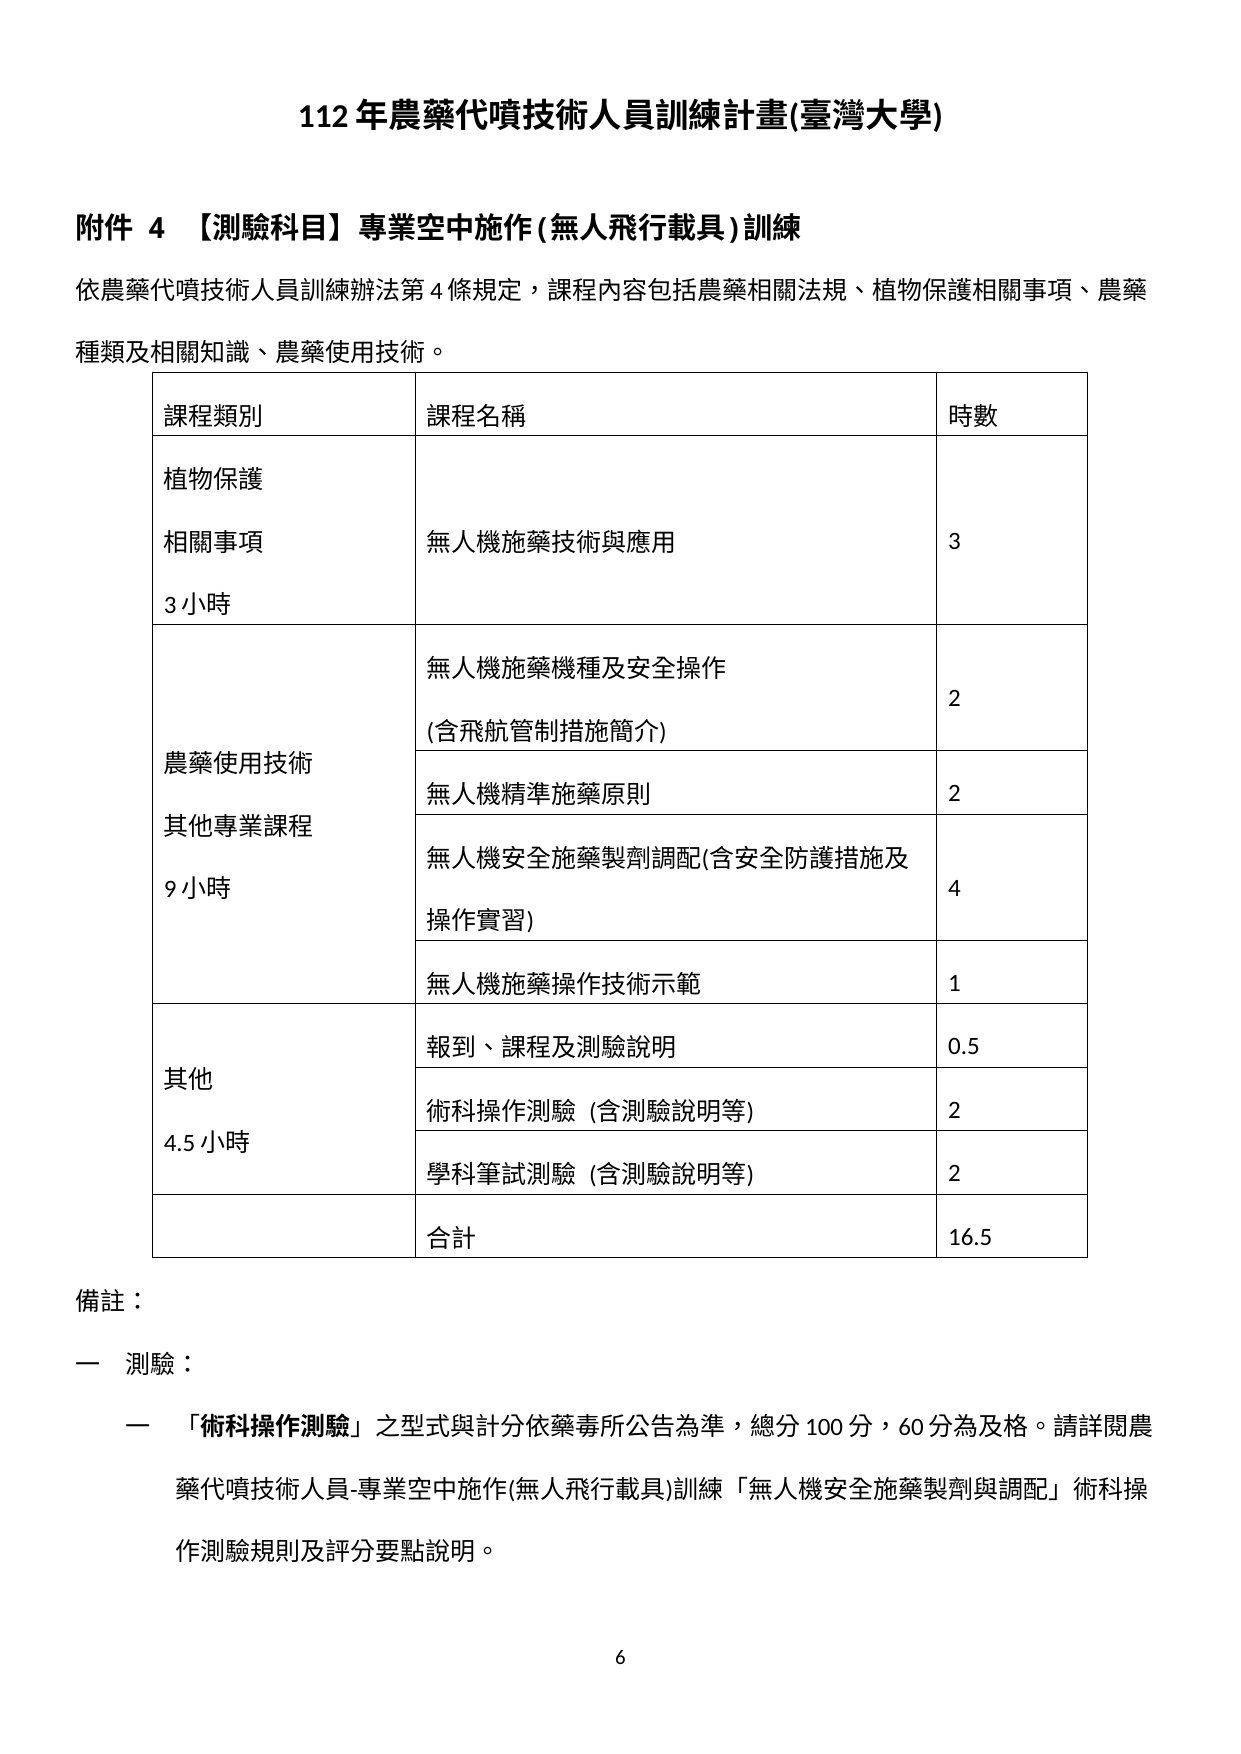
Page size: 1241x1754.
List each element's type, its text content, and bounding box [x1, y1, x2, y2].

table_cell 合計 [416, 1195, 936, 1257]
table_cell 無人機精準施藥原則 [416, 751, 936, 813]
text 附件 4 【測驗科目】專業空中施作(無人飛行載具)訓練 [75, 184, 1165, 247]
table_cell 2 [937, 1068, 1087, 1130]
table_cell 其他 4.5小時 [153, 1004, 415, 1194]
table_cell 2 [937, 1131, 1087, 1194]
list 「術科操作測驗」之型式與計分依藥毒所公告為準，總分100分，60分為及格。請詳閱農藥代噴技術人員-專業空中施作(無人飛行載具)訓練「無人機安全施藥製劑與調配」術科操作測驗規則及評分要點說明。 [125, 1383, 1165, 1571]
table_cell 無人機施藥機種及安全操作 (含飛航管制措施簡介) [416, 625, 936, 750]
table_cell 1 [937, 941, 1087, 1003]
table_cell 無人機施藥操作技術示範 [416, 941, 936, 1003]
table_cell 無人機安全施藥製劑調配(含安全防護措施及操作實習) [416, 815, 936, 939]
table_cell 0.5 [937, 1004, 1087, 1067]
table_header 時數 [937, 373, 1087, 435]
table_cell 4 [937, 815, 1087, 939]
table_cell 2 [937, 751, 1087, 813]
table_cell 報到、課程及測驗說明 [416, 1004, 936, 1067]
table_cell 學科筆試測驗 (含測驗說明等) [416, 1131, 936, 1194]
text 依農藥代噴技術人員訓練辦法第4條規定，課程內容包括農藥相關法規、植物保護相關事項、農藥種類及相關知識、農藥使用技術。 [75, 247, 1165, 372]
table_cell 2 [937, 625, 1087, 750]
table_cell 無人機施藥技術與應用 [416, 436, 936, 624]
table_cell [153, 1195, 415, 1257]
table_cell 16.5 [937, 1195, 1087, 1257]
table_cell 術科操作測驗 (含測驗說明等) [416, 1068, 936, 1130]
table_cell 農藥使用技術 其他專業課程 9小時 [153, 625, 415, 1003]
list 測驗： [75, 1321, 1165, 1383]
table_header 課程類別 [153, 373, 415, 435]
text 備註： [75, 1258, 1165, 1321]
table_header 課程名稱 [416, 373, 936, 435]
table_cell 3 [937, 436, 1087, 624]
table_cell 植物保護 相關事項 3小時 [153, 436, 415, 624]
